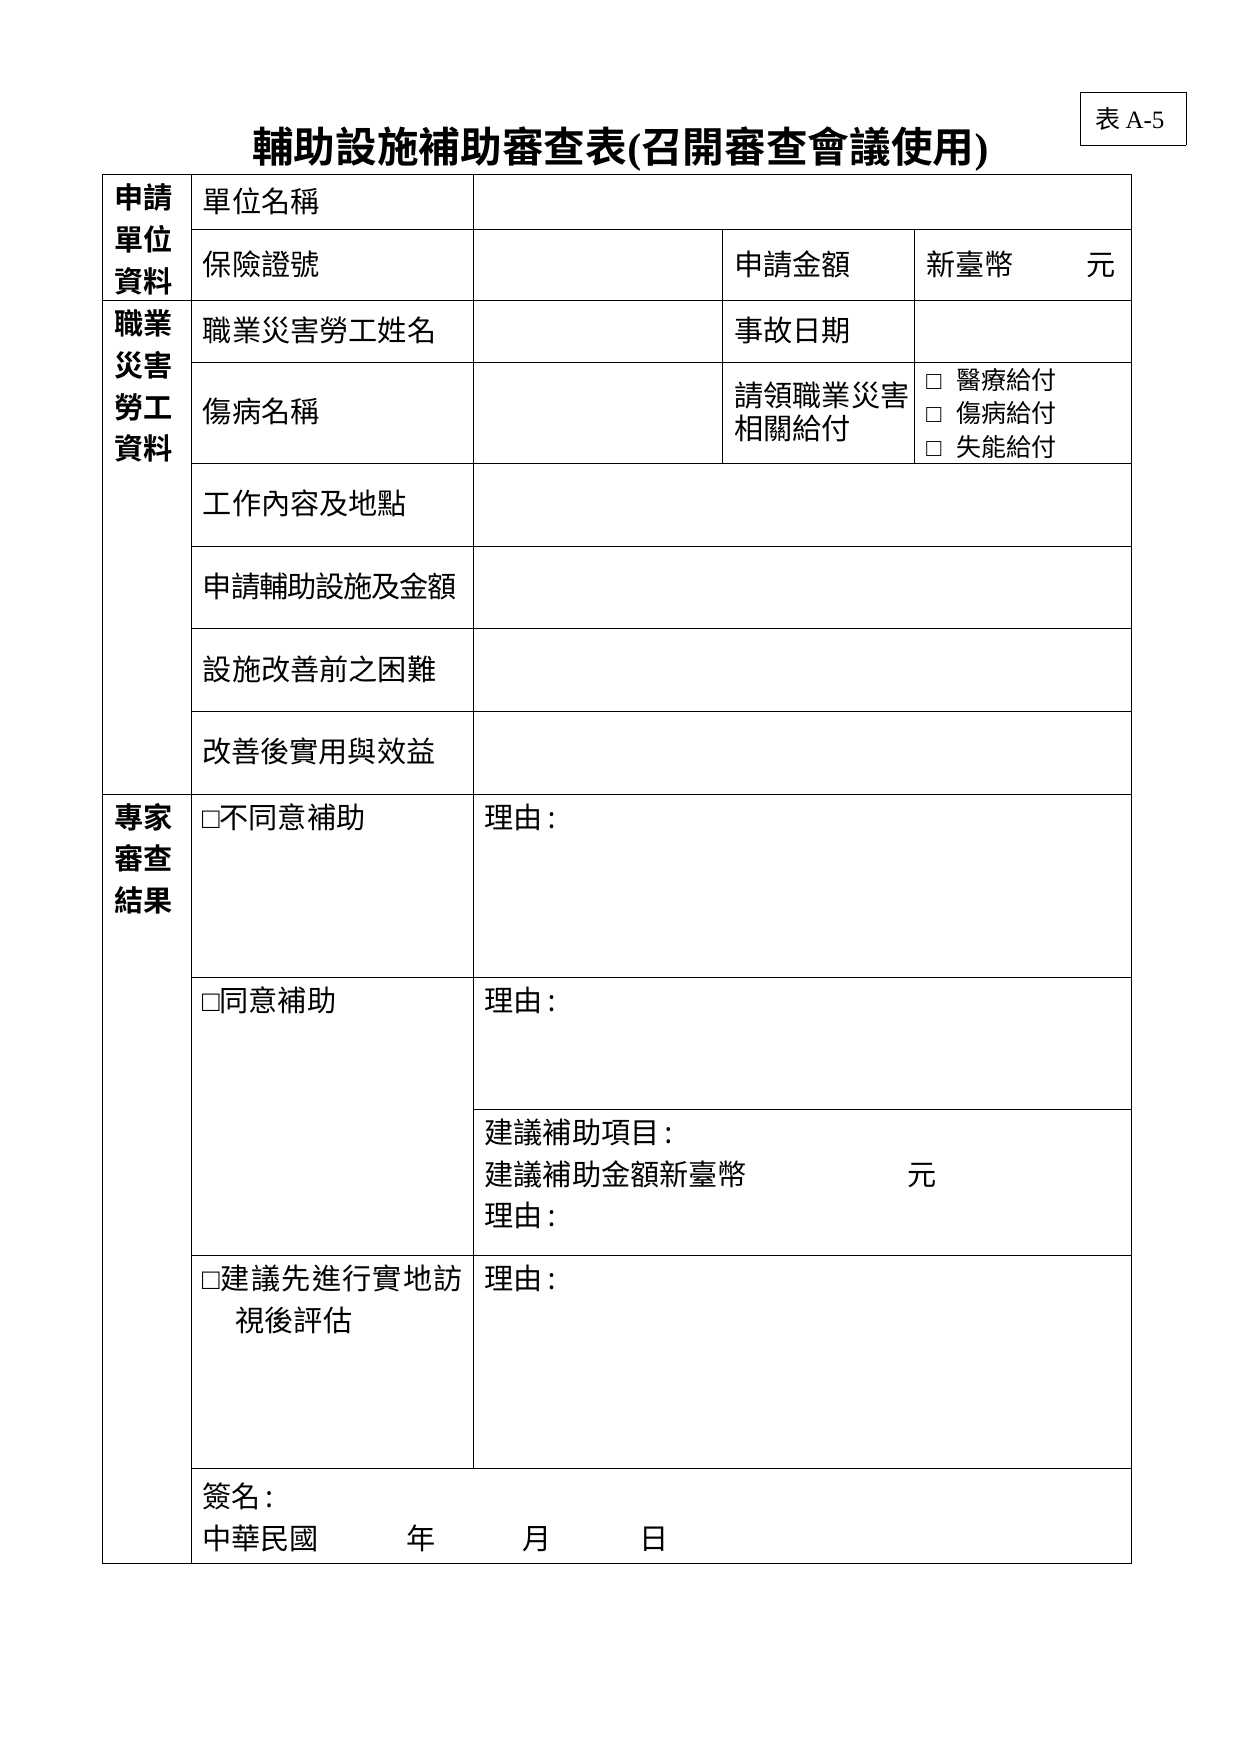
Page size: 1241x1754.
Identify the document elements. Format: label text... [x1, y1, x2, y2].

table_cell 職業災害勞工姓名 [192, 301, 473, 362]
table_cell 簽名: 中華民國 年 月 日 [192, 1469, 1131, 1563]
table_cell [474, 230, 722, 300]
table_cell [474, 464, 1131, 546]
table_cell 職業 災害 勞工 資料 [103, 301, 191, 794]
table_cell 理由: [474, 978, 1131, 1109]
table_cell 事故日期 [723, 301, 914, 362]
table_cell [474, 629, 1131, 711]
table_cell 申請金額 [723, 230, 914, 300]
table_cell 傷病名稱 [192, 363, 473, 463]
text 輔助設施補助審查表(召開審查會議使用) [177, 114, 1063, 174]
table_header [474, 175, 1131, 229]
table_cell 工作內容及地點 [192, 464, 473, 546]
table_cell 專家 審查 結果 [103, 795, 191, 1563]
table_cell 設施改善前之困難 [192, 629, 473, 711]
table_cell □同意補助 [192, 978, 473, 1255]
table_cell 新臺幣 元 [915, 230, 1131, 300]
table_cell [915, 301, 1131, 362]
table_cell 申請輔助設施及金額 [192, 547, 473, 628]
table_cell 保險證號 [192, 230, 473, 300]
table_cell 請領職業災害 相關給付 [723, 363, 914, 463]
table_cell □建議先進行實地訪視後評估 [192, 1256, 473, 1468]
text [1081, 93, 1186, 145]
table_header 單位名稱 [192, 175, 473, 229]
table_cell [474, 301, 722, 362]
table_cell 理由: [474, 1256, 1131, 1468]
table_cell [474, 363, 722, 463]
table_cell [474, 712, 1131, 794]
table_cell 改善後實用與效益 [192, 712, 473, 794]
table_cell □ 醫療給付 □ 傷病給付 □ 失能給付 [915, 363, 1131, 463]
table_cell 理由: [474, 795, 1131, 977]
table_cell [474, 547, 1131, 628]
table_header 申請 單位 資料 [103, 175, 191, 300]
table_cell □不同意補助 [192, 795, 473, 977]
table_cell 建議補助項目: 建議補助金額新臺幣 元 理由: [474, 1110, 1131, 1255]
text 表A-5 [1095, 99, 1171, 136]
